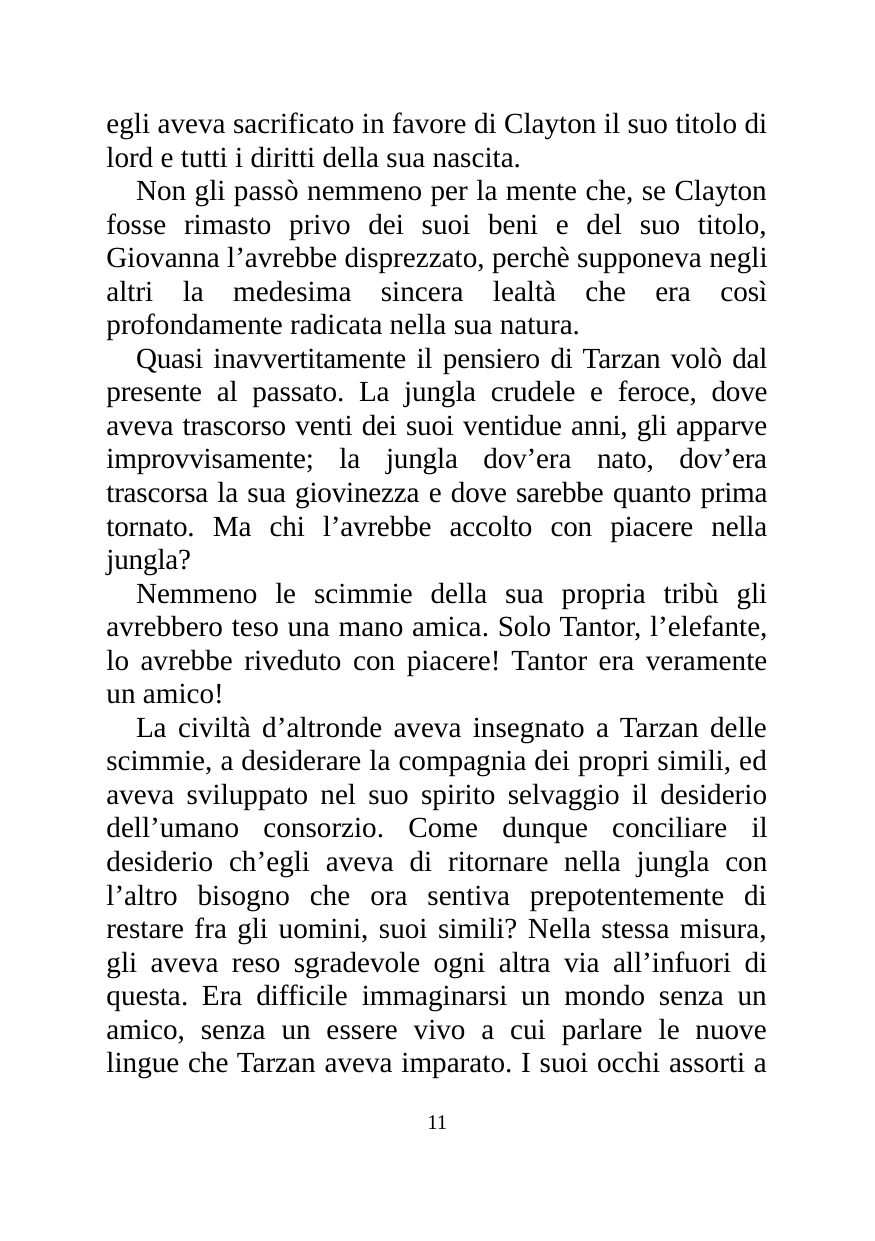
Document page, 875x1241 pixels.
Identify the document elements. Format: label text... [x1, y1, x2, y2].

text egli aveva sacrificato in favore di Clayton il suo titolo di lord e tutti i diritti della sua nascita. [106, 106, 768, 173]
text Quasi inavvertitamente il pensiero di Tarzan volò dal presente al passato. La jungla crudele e feroce, dove aveva trascorso venti dei suoi ventidue anni, gli apparve improvvisamente; la jungla dov’era nato, dov’era trascorsa la sua giovinezza e dove sarebbe quanto prima tornato. Ma chi l’avrebbe accolto con piacere nella jungla? [106, 341, 768, 576]
text Nemmeno le scimmie della sua propria tribù gli avrebbero teso una mano amica. Solo Tantor, l’elefante, lo avrebbe riveduto con piacere! Tantor era veramente un amico! [106, 576, 768, 710]
text La civiltà d’altronde aveva insegnato a Tarzan delle scimmie, a desiderare la compagnia dei propri simili, ed aveva sviluppato nel suo spirito selvaggio il desiderio dell’umano consorzio. Come dunque conciliare il desiderio ch’egli aveva di ritornare nella jungla con l’altro bisogno che ora sentiva prepotentemente di restare fra gli uomini, suoi simili? Nella stessa misura, gli aveva reso sgradevole ogni altra via all’infuori di questa. Era difficile immaginarsi un mondo senza un amico, senza un essere vivo a cui parlare le nuove lingue che Tarzan aveva imparato. I suoi occhi assorti a [106, 710, 768, 1079]
text Non gli passò nemmeno per la mente che, se Clayton fosse rimasto privo dei suoi beni e del suo titolo, Giovanna l’avrebbe disprezzato, perchè supponeva negli altri la medesima sincera lealtà che era così profondamente radicata nella sua natura. [106, 173, 768, 341]
